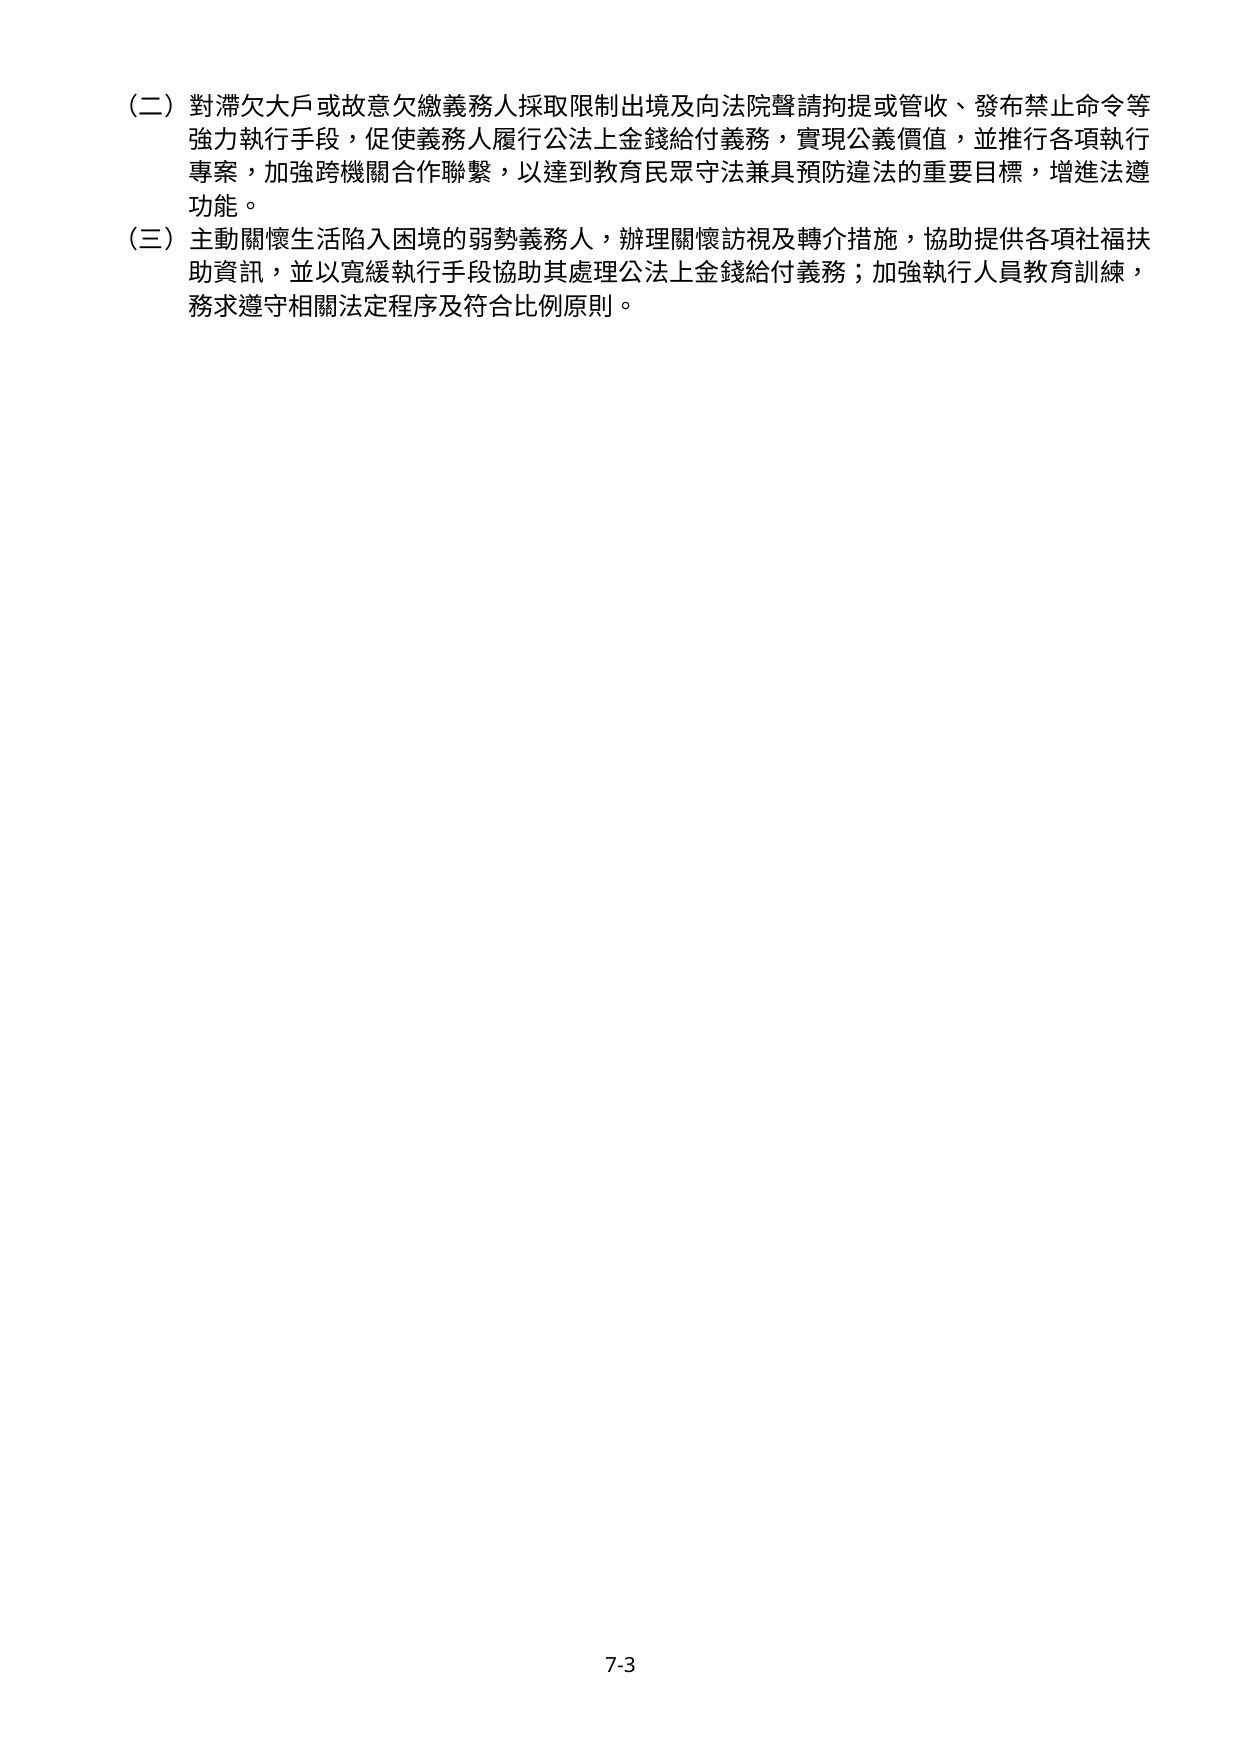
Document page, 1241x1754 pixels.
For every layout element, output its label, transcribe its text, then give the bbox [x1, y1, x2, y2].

text （二）對滯欠大戶或故意欠繳義務人採取限制出境及向法院聲請拘提或管收、發布禁止命令等強力執行手段，促使義務人履行公法上金錢給付義務，實現公義價值，並推行各項執行專案，加強跨機關合作聯繫，以達到教育民眾守法兼具預防違法的重要目標，增進法遵功能。 [113, 88, 1152, 222]
text （三）主動關懷生活陷入困境的弱勢義務人，辦理關懷訪視及轉介措施，協助提供各項社福扶助資訊，並以寬緩執行手段協助其處理公法上金錢給付義務；加強執行人員教育訓練，務求遵守相關法定程序及符合比例原則。 [113, 222, 1152, 322]
